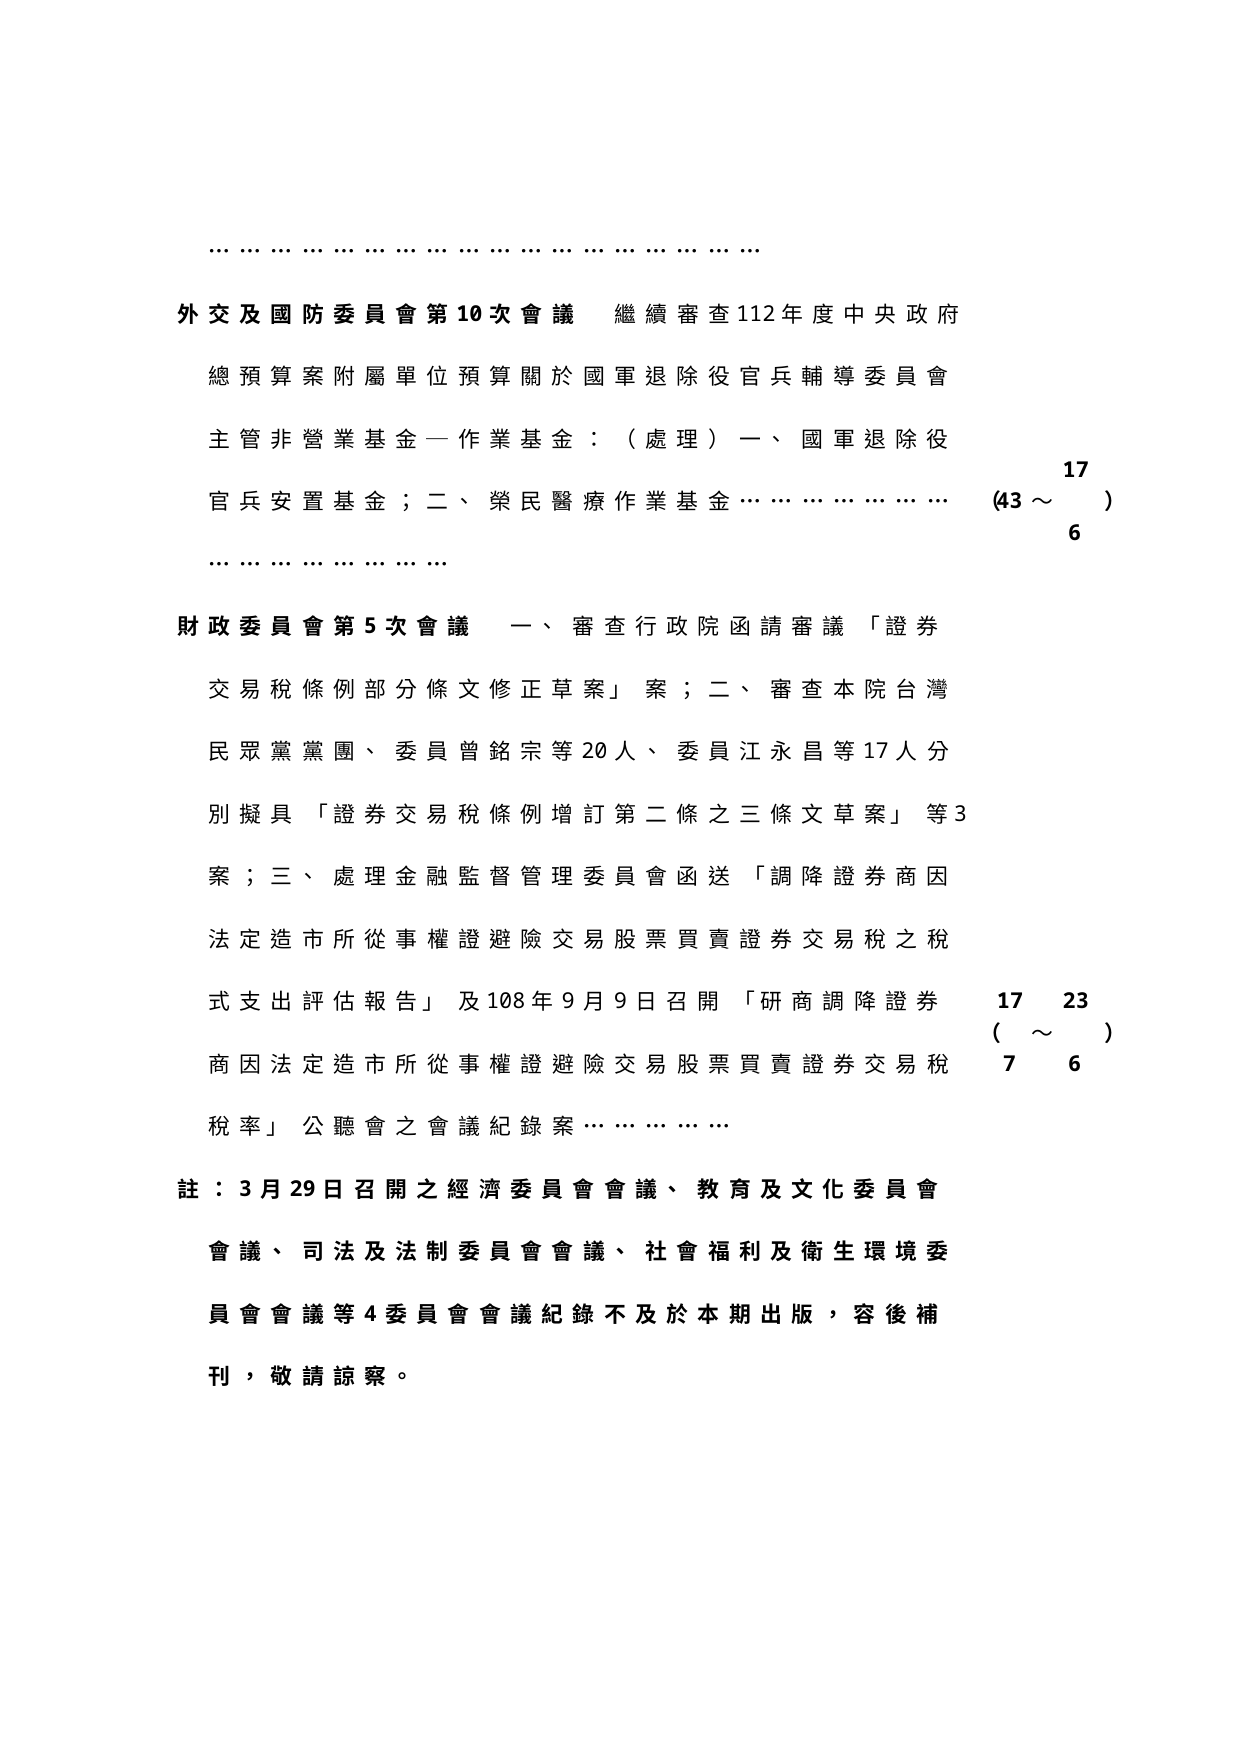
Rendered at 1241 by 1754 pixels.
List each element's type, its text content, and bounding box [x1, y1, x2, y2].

table_cell ……………………………………………… [150, 219, 967, 281]
table_cell [1023, 219, 1053, 281]
table_cell 43 [986, 281, 1023, 594]
table_cell （ [967, 219, 986, 281]
table_cell [1053, 1156, 1091, 1406]
table_cell 財政委員會第5次會議 一、審查行政院函請審議「證券交易稅條例部分條文修正草案」案；二、審查本院台灣民眾黨黨團、委員曾銘宗等20人、委員江永昌等17人分別擬具「證券交易稅條例增訂第二條之三條文草案」等3案；三、處理金融監督管理委員會函送「調降證券商因法定造市所從事權證避險交易股票買賣證券交易稅之稅式支出評估報告」及108年9月9日召開「研商調降證券商因法定造市所從事權證避險交易股票買賣證券交易稅稅率」公聽會之會議紀錄案…………… [150, 594, 967, 1156]
table_cell ） [1091, 219, 1108, 281]
table_cell 註：3月29日召開之經濟委員會會議、教育及文化委員會會議、司法及法制委員會會議、社會福利及衛生環境委員會會議等4委員會會議紀錄不及於本期出版，容後補刊，敬請諒察。 [150, 1156, 967, 1406]
table_cell ） [1091, 594, 1108, 1156]
table_cell 236 [1053, 594, 1091, 1156]
table_cell 177 [986, 594, 1023, 1156]
table_cell [1091, 1156, 1108, 1406]
table_cell [986, 1156, 1023, 1406]
table_cell 176 [1053, 281, 1091, 594]
table_cell [1053, 219, 1091, 281]
table_cell 1 [986, 219, 1023, 281]
table_cell （ [967, 281, 986, 594]
table_cell [967, 1156, 986, 1406]
table_cell ） [1091, 281, 1108, 594]
table_cell ～ [1023, 594, 1053, 1156]
table_cell ～ [1023, 281, 1053, 594]
table_cell （ [967, 594, 986, 1156]
table_cell 外交及國防委員會第10次會議 繼續審查112年度中央政府總預算案附屬單位預算關於國軍退除役官兵輔導委員會主管非營業基金─作業基金：（處理）一、國軍退除役官兵安置基金；二、榮民醫療作業基金……………………………………… [150, 281, 967, 594]
table_cell [1023, 1156, 1053, 1406]
